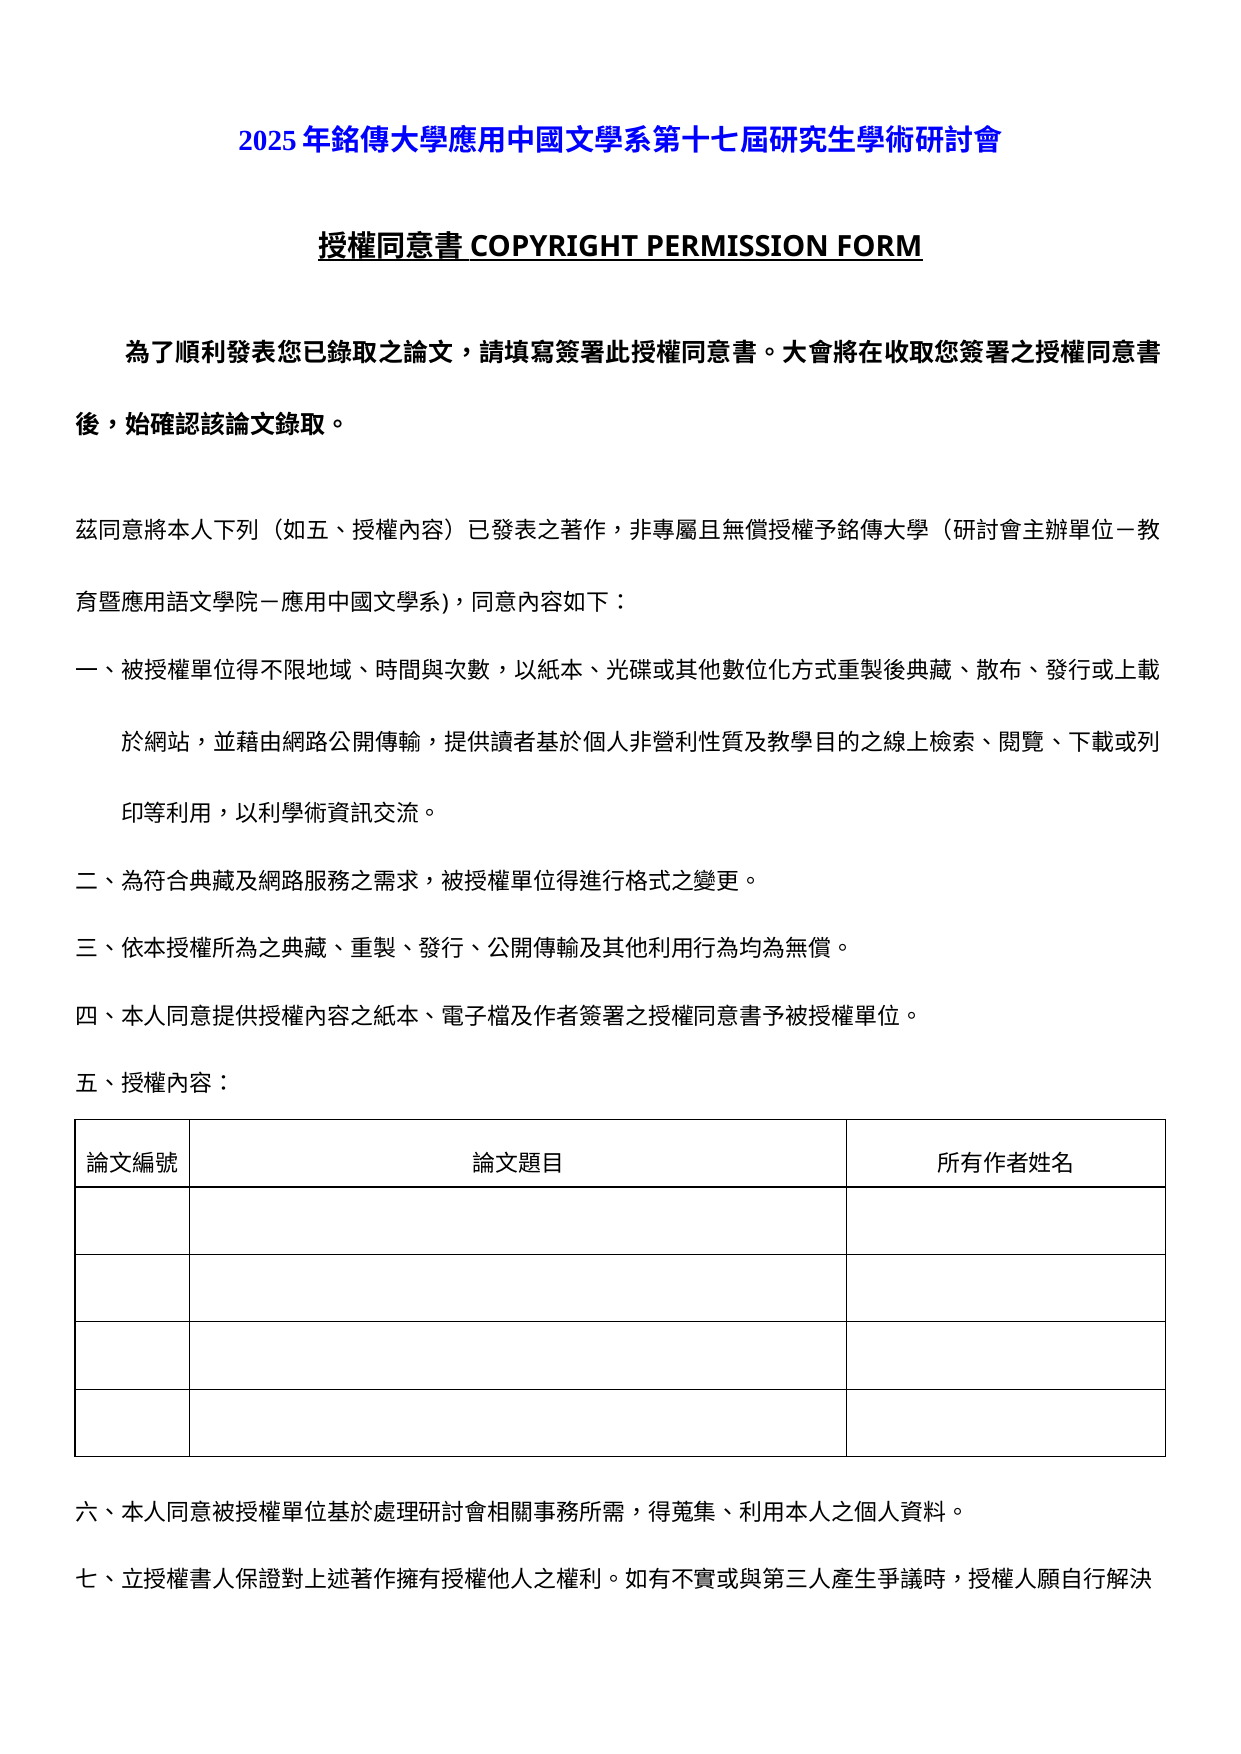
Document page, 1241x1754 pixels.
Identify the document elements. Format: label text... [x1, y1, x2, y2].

table_cell [190, 1255, 846, 1321]
text 茲同意將本人下列（如五、授權內容）已發表之著作，非專屬且無償授權予銘傳大學（研討會主辦單位－教育暨應用語文學院－應用中國文學系)，同意內容如下： [75, 487, 1165, 622]
text 一、被授權單位得不限地域、時間與次數，以紙本、光碟或其他數位化方式重製後典藏、散布、發行或上載於網站，並藉由網路公開傳輸，提供讀者基於個人非營利性質及教學目的之線上檢索、閱覽、下載或列印等利用，以利學術資訊交流。 [75, 627, 1165, 833]
table_header 所有作者姓名 [847, 1120, 1165, 1186]
table_cell [76, 1255, 189, 1321]
text 七、立授權書人保證對上述著作擁有授權他人之權利。如有不實或與第三人產生爭議時，授權人願自行解決 [75, 1536, 1165, 1598]
table_cell [190, 1322, 846, 1389]
table_header 論文編號 [76, 1120, 189, 1186]
table_cell [847, 1188, 1165, 1254]
text 六、本人同意被授權單位基於處理研討會相關事務所需，得蒐集、利用本人之個人資料。 [75, 1468, 1165, 1531]
table_cell [847, 1255, 1165, 1321]
table_cell [76, 1188, 189, 1254]
text 四、本人同意提供授權內容之紙本、電子檔及作者簽署之授權同意書予被授權單位。 [75, 972, 1165, 1035]
table_cell [76, 1390, 189, 1456]
table_header 論文題目 [190, 1120, 846, 1186]
text 為了順利發表您已錄取之論文，請填寫簽署此授權同意書。大會將在收取您簽署之授權同意書後，始確認該論文錄取。 [75, 309, 1165, 444]
table_cell [76, 1322, 189, 1389]
text 三、依本授權所為之典藏、重製、發行、公開傳輸及其他利用行為均為無償。 [75, 905, 1165, 968]
table_cell [190, 1188, 846, 1254]
table_cell [847, 1390, 1165, 1456]
table_cell [190, 1390, 846, 1456]
subtitle 授權同意書COPYRIGHT PERMISSION FORM [75, 202, 1165, 265]
table_cell [847, 1322, 1165, 1389]
text 二、為符合典藏及網路服務之需求，被授權單位得進行格式之變更。 [75, 838, 1165, 900]
subtitle 2025年銘傳大學應用中國文學系第十七屆研究生學術研討會 [75, 96, 1165, 158]
text 五、授權內容： [75, 1040, 1165, 1102]
